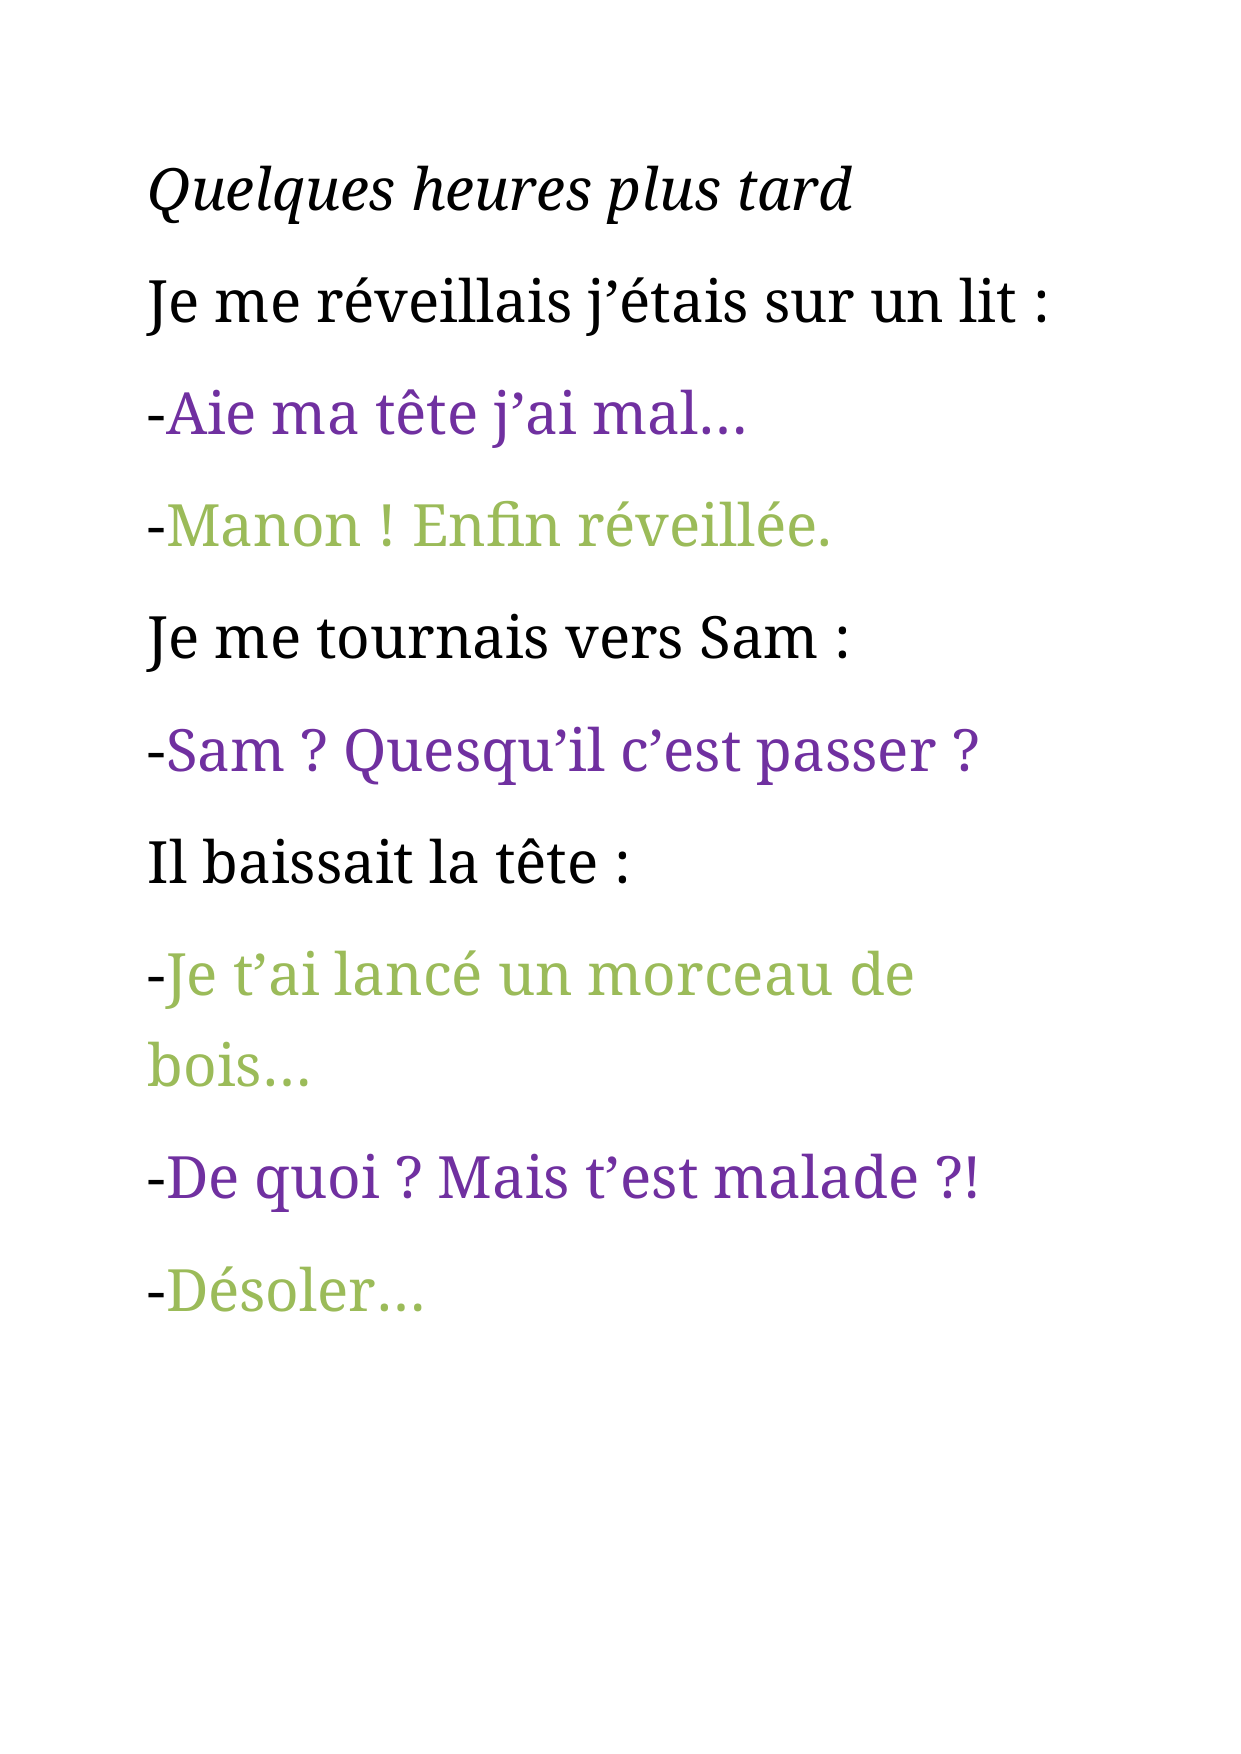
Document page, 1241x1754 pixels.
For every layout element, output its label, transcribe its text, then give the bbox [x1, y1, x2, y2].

text -Manon ! Enfin réveillée. [148, 484, 1093, 564]
text -Désoler… [148, 1249, 1093, 1328]
text -Sam ? Quesqu’il c’est passer ? [148, 708, 1093, 788]
text Quelques heures plus tard [148, 148, 1093, 227]
text Il baissait la tête : [148, 821, 1093, 900]
text -De quoi ? Mais t’est malade ?! [148, 1136, 1093, 1216]
text -Je t’ai lancé un morceau de bois… [148, 933, 1093, 1104]
text Je me tournais vers Sam : [148, 596, 1093, 676]
text -Aie ma tête j’ai mal… [148, 372, 1093, 451]
text Je me réveillais j’étais sur un lit : [148, 260, 1093, 339]
